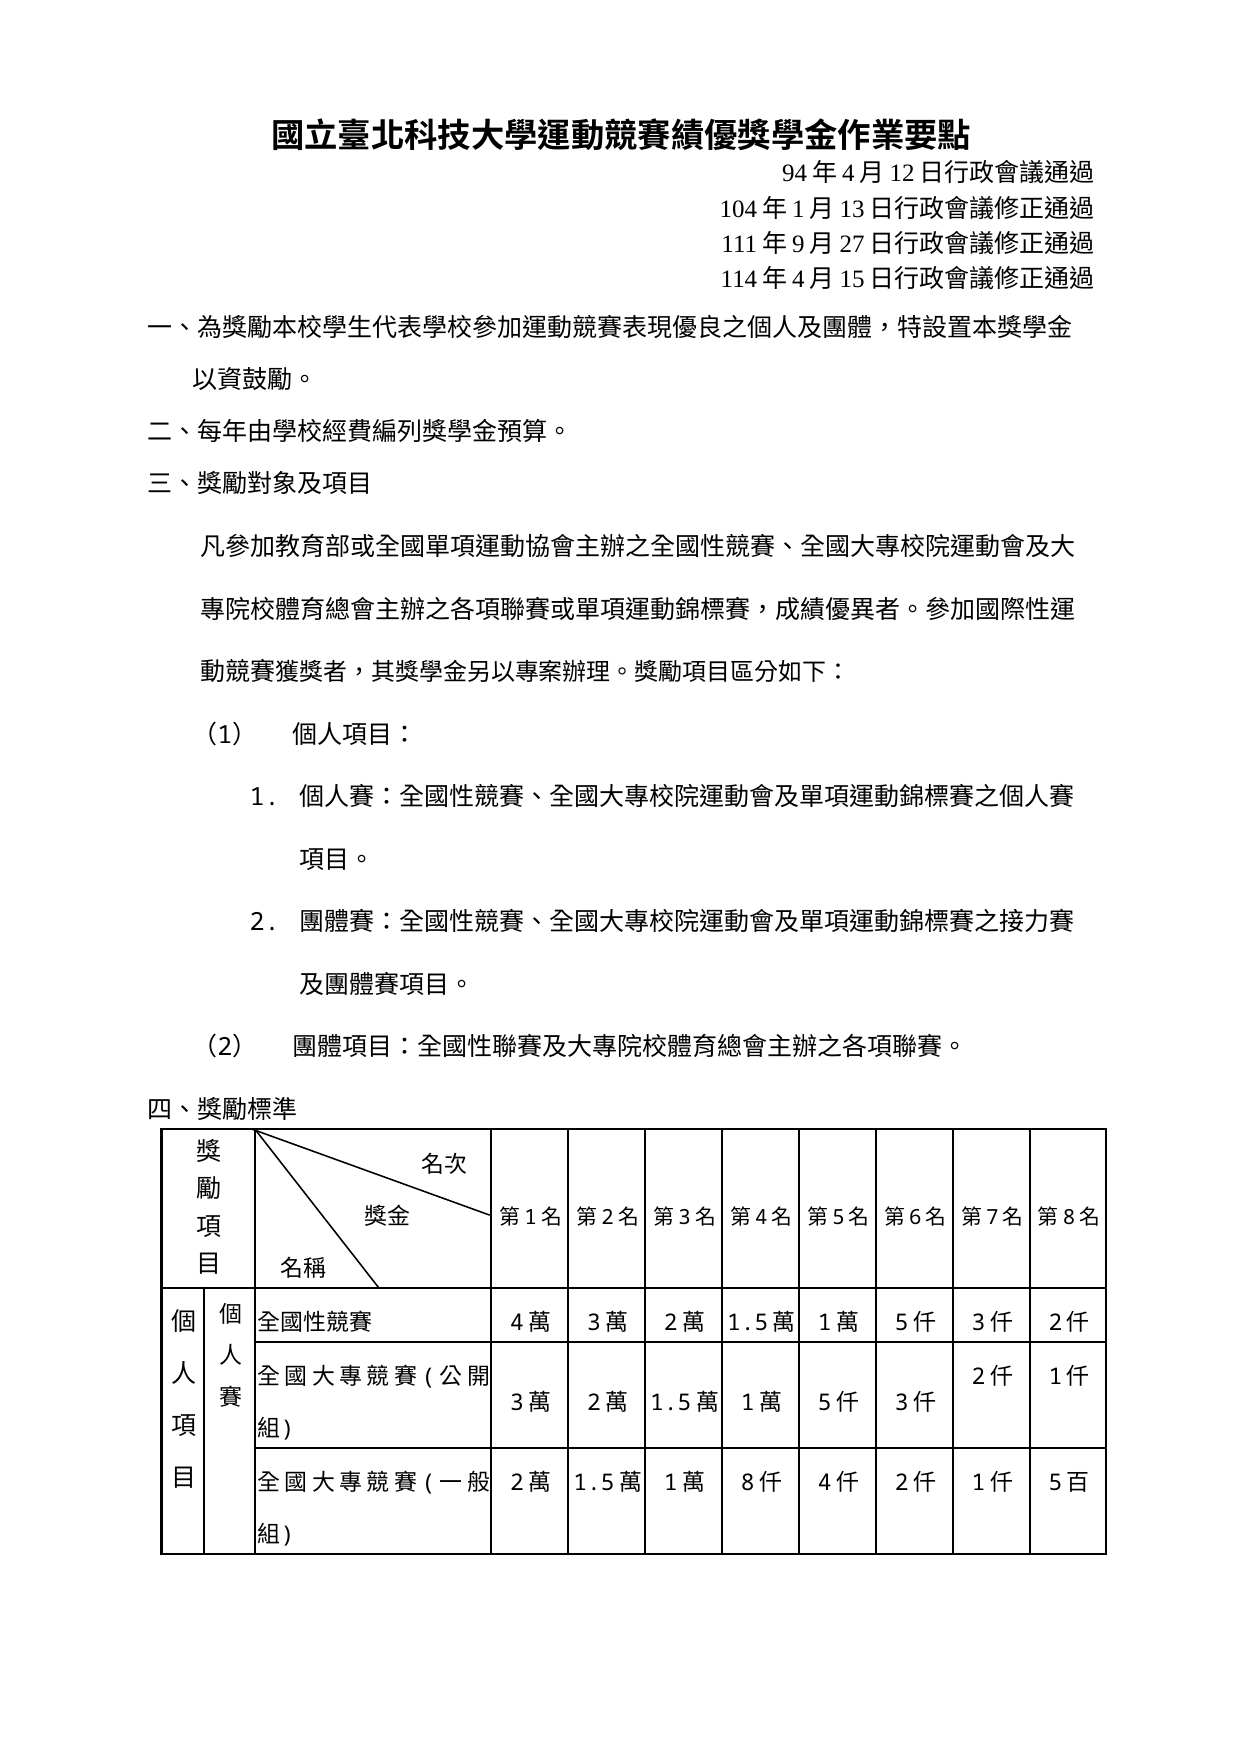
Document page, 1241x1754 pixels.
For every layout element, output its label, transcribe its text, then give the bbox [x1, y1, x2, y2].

table_cell 1.5萬 [646, 1343, 721, 1447]
table_cell 全國大專競賽(公開組) [256, 1343, 490, 1447]
table_cell 4萬 [492, 1289, 567, 1341]
table_header 第5名 [800, 1130, 875, 1287]
list 團體賽：全國性競賽、全國大專校院運動會及單項運動錦標賽之接力賽及團體賽項目。 [249, 878, 1092, 1003]
table_cell 5仟 [877, 1289, 952, 1341]
table_cell 3萬 [569, 1289, 644, 1341]
table_cell 1萬 [723, 1343, 798, 1447]
table_cell 5仟 [800, 1343, 875, 1447]
table_header 名次 獎金 名稱 [261, 1134, 490, 1287]
table_cell 2萬 [492, 1449, 567, 1553]
text 二、每年由學校經費編列獎學金預算。 [148, 399, 1094, 451]
table_header 第7名 [954, 1130, 1029, 1287]
table_header 第8名 [1031, 1130, 1105, 1287]
table_cell 1萬 [800, 1289, 875, 1341]
table_cell 個 人 項 目 [163, 1289, 203, 1553]
table_header 第1名 [492, 1130, 567, 1287]
table_cell 全國大專競賽(一般組) [256, 1449, 490, 1553]
table_cell 3萬 [492, 1343, 567, 1447]
list 個人項目： [192, 691, 1092, 753]
table_cell 1仟 [1031, 1343, 1105, 1447]
table_header 第2名 [569, 1130, 644, 1287]
table_cell 1.5萬 [569, 1449, 644, 1553]
table_cell 8仟 [723, 1449, 798, 1553]
table_header 第6名 [877, 1130, 952, 1287]
table_header 第3名 [646, 1130, 721, 1287]
text 104年1月13日行政會議修正通過 [148, 189, 1094, 224]
text 國立臺北科技大學運動競賽績優獎學金作業要點 [148, 91, 1094, 153]
table_cell 2仟 [954, 1343, 1029, 1447]
table_cell 3仟 [877, 1343, 952, 1447]
table_cell 3仟 [954, 1289, 1029, 1341]
table_cell 1仟 [954, 1449, 1029, 1553]
table_cell 2萬 [569, 1343, 644, 1447]
table_header 獎 勵 項 目 [163, 1130, 254, 1287]
text 三、獎勵對象及項目 [148, 451, 1094, 503]
table_header 第4名 [723, 1130, 798, 1287]
text 111年9月27日行政會議修正通過 [148, 224, 1094, 259]
table_cell 2仟 [877, 1449, 952, 1553]
text 一、為獎勵本校學生代表學校參加運動競賽表現優良之個人及團體，特設置本獎學金以資鼓勵。 [148, 295, 1094, 399]
table_cell 2萬 [646, 1289, 721, 1341]
table_cell 1.5萬 [723, 1289, 798, 1341]
table_cell 2仟 [1031, 1289, 1105, 1341]
text 凡參加教育部或全國單項運動協會主辦之全國性競賽、全國大專校院運動會及大專院校體育總會主辦之各項聯賽或單項運動錦標賽，成績優異者。參加國際性運動競賽獲獎者，其獎學金另以專案辦理。獎勵項目區分如下： [200, 503, 1092, 691]
text 114年4月15日行政會議修正通過 [148, 259, 1094, 295]
list 個人賽：全國性競賽、全國大專校院運動會及單項運動錦標賽之個人賽項目。 [249, 753, 1092, 878]
text 四、獎勵標準 [148, 1066, 1092, 1128]
list 團體項目：全國性聯賽及大專院校體育總會主辦之各項聯賽。 [192, 1003, 1092, 1066]
table_header 名次 獎金 名稱 [260, 1130, 490, 1214]
table_header 名次 獎金 名稱 [256, 1134, 376, 1287]
table_cell 全國性競賽 [256, 1289, 490, 1341]
text 94年4月12日行政會議通過 [148, 153, 1094, 189]
table_cell 4仟 [800, 1449, 875, 1553]
table_cell 個 人 賽 [205, 1289, 254, 1553]
table_cell 1萬 [646, 1449, 721, 1553]
table_cell 5百 [1031, 1449, 1105, 1553]
